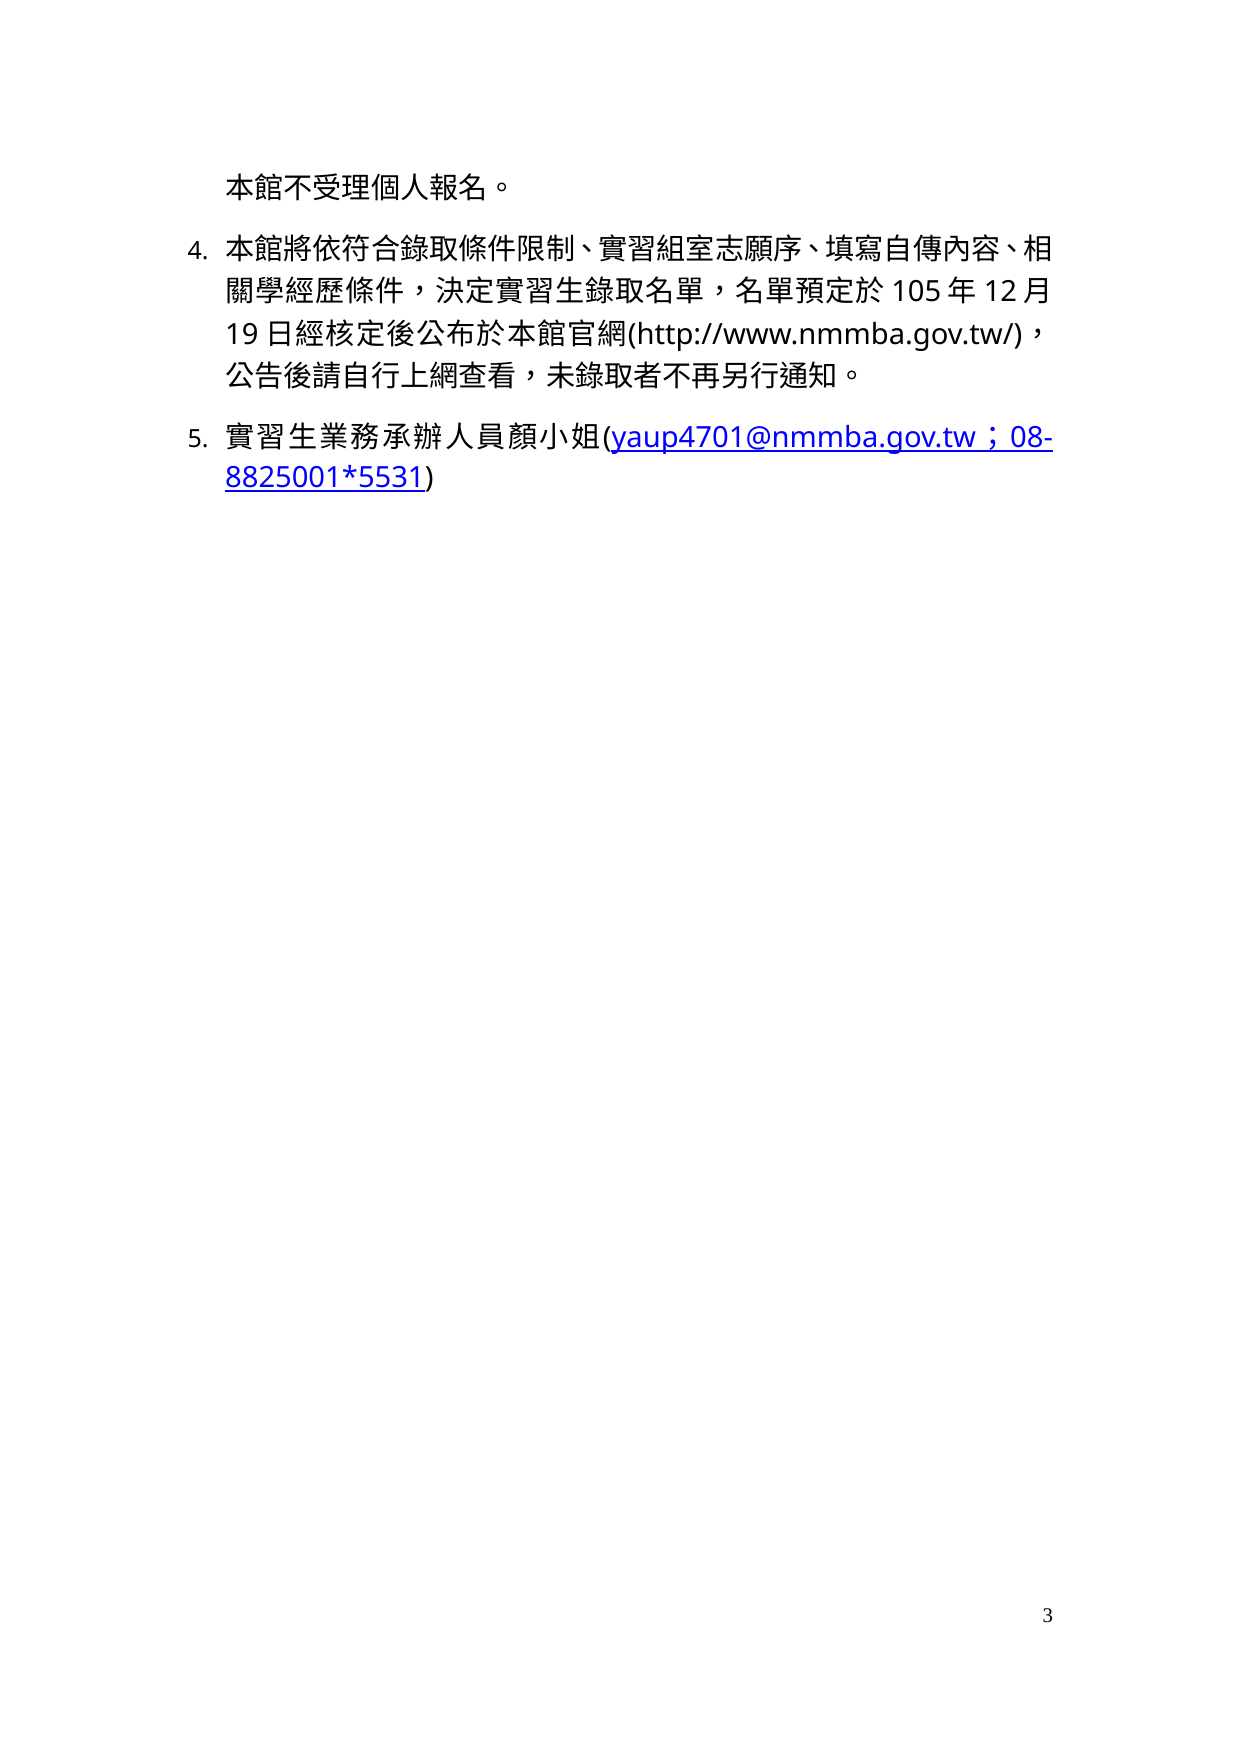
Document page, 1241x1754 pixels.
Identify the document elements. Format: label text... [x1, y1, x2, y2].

list 本館將依符合錄取條件限制、實習組室志願序、填寫自傳內容、相關學經歷條件，決定實習生錄取名單，名單預定於105年12月19日經核定後公布於本館官網(http://www.nmmba.gov.tw/)，公告後請自行上網查看，未錄取者不再另行通知。 [187, 226, 1053, 395]
list 報名一律以學校為窗口，請將完成的申請單暨自傳履歷表盡早交給校方(注意學校收件日期和規定)，由學校統一收件後，在105年11月24日(星期四)前函覆本館，為保障三方權益及公平原則，本館不受理個人報名。 [187, 164, 1053, 207]
list 實習生業務承辦人員顏小姐(yaup4701@nmmba.gov.tw；08-8825001*5531) [187, 414, 1053, 496]
